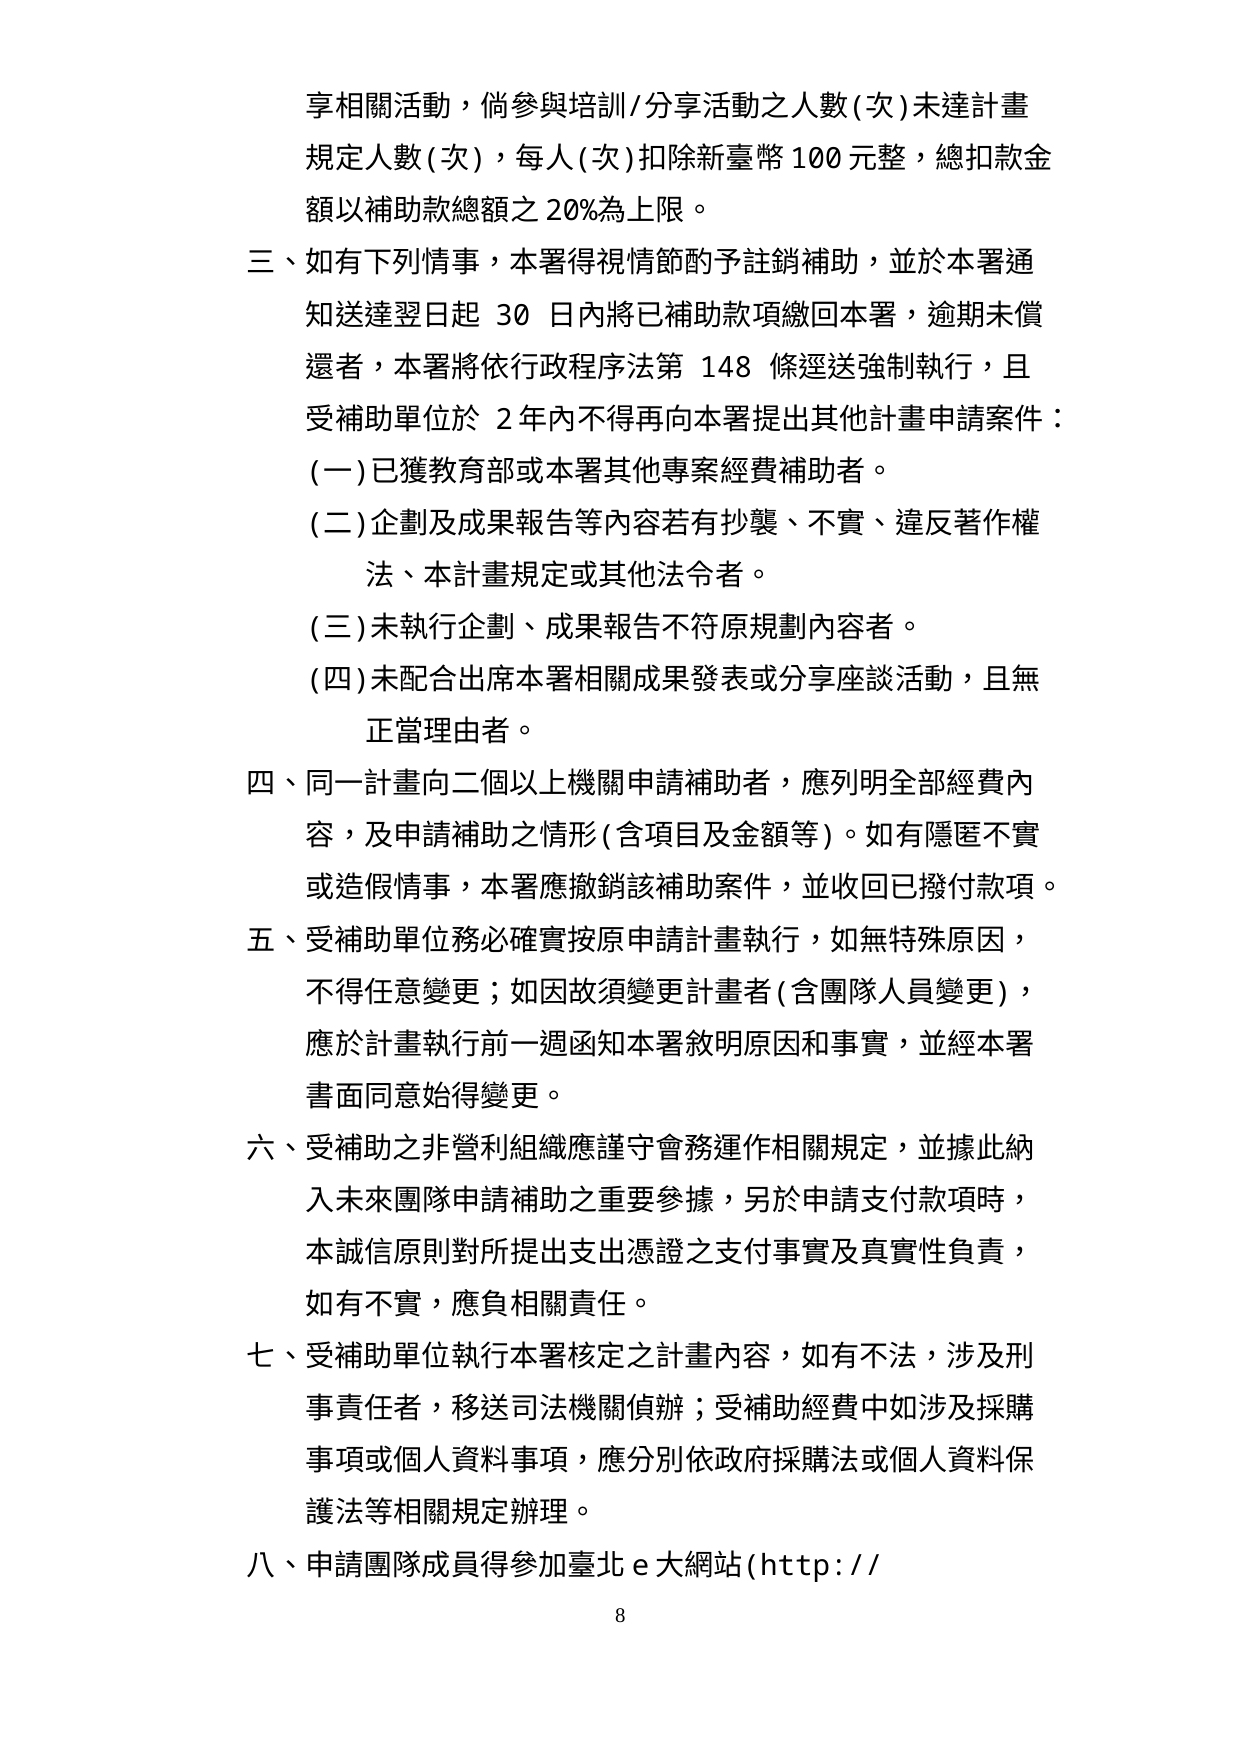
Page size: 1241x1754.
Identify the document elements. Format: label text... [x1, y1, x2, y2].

list 受補助單位執行本署核定之計畫內容，如有不法，涉及刑事責任者，移送司法機關偵辦；受補助經費中如涉及採購事項或個人資料事項，應分別依政府採購法或個人資料保護法等相關規定辦理。 [247, 1325, 1053, 1533]
list 享相關活動，倘參與培訓/分享活動之人數(次)未達計畫規定人數(次)，每人(次)扣除新臺幣100元整，總扣款金額以補助款總額之20%為上限。 [247, 75, 1053, 231]
list 同一計畫向二個以上機關申請補助者，應列明全部經費內容，及申請補助之情形(含項目及金額等)。如有隱匿不實或造假情事，本署應撤銷該補助案件，並收回已撥付款項。 [247, 752, 1053, 908]
list 申請團隊成員得參加臺北e大網站(http:// [247, 1533, 1053, 1585]
list 如有下列情事，本署得視情節酌予註銷補助，並於本署通知送達翌日起 30 日內將已補助款項繳回本署，逾期未償還者，本署將依行政程序法第 148 條逕送強制執行，且受補助單位於 2年內不得再向本署提出其他計畫申請案件： [247, 231, 1053, 439]
list 已獲教育部或本署其他專案經費補助者。 [306, 439, 1053, 492]
list 未執行企劃、成果報告不符原規劃內容者。 [306, 596, 1053, 648]
list 未配合出席本署相關成果發表或分享座談活動，且無正當理由者。 [306, 648, 1053, 752]
list 受補助之非營利組織應謹守會務運作相關規定，並據此納入未來團隊申請補助之重要參據，另於申請支付款項時，本誠信原則對所提出支出憑證之支付事實及真實性負責，如有不實，應負相關責任。 [247, 1117, 1053, 1325]
list 受補助單位務必確實按原申請計畫執行，如無特殊原因，不得任意變更；如因故須變更計畫者(含團隊人員變更)，應於計畫執行前一週函知本署敘明原因和事實，並經本署書面同意始得變更。 [247, 908, 1053, 1117]
list 企劃及成果報告等內容若有抄襲、不實、違反著作權法、本計畫規定或其他法令者。 [306, 492, 1053, 596]
